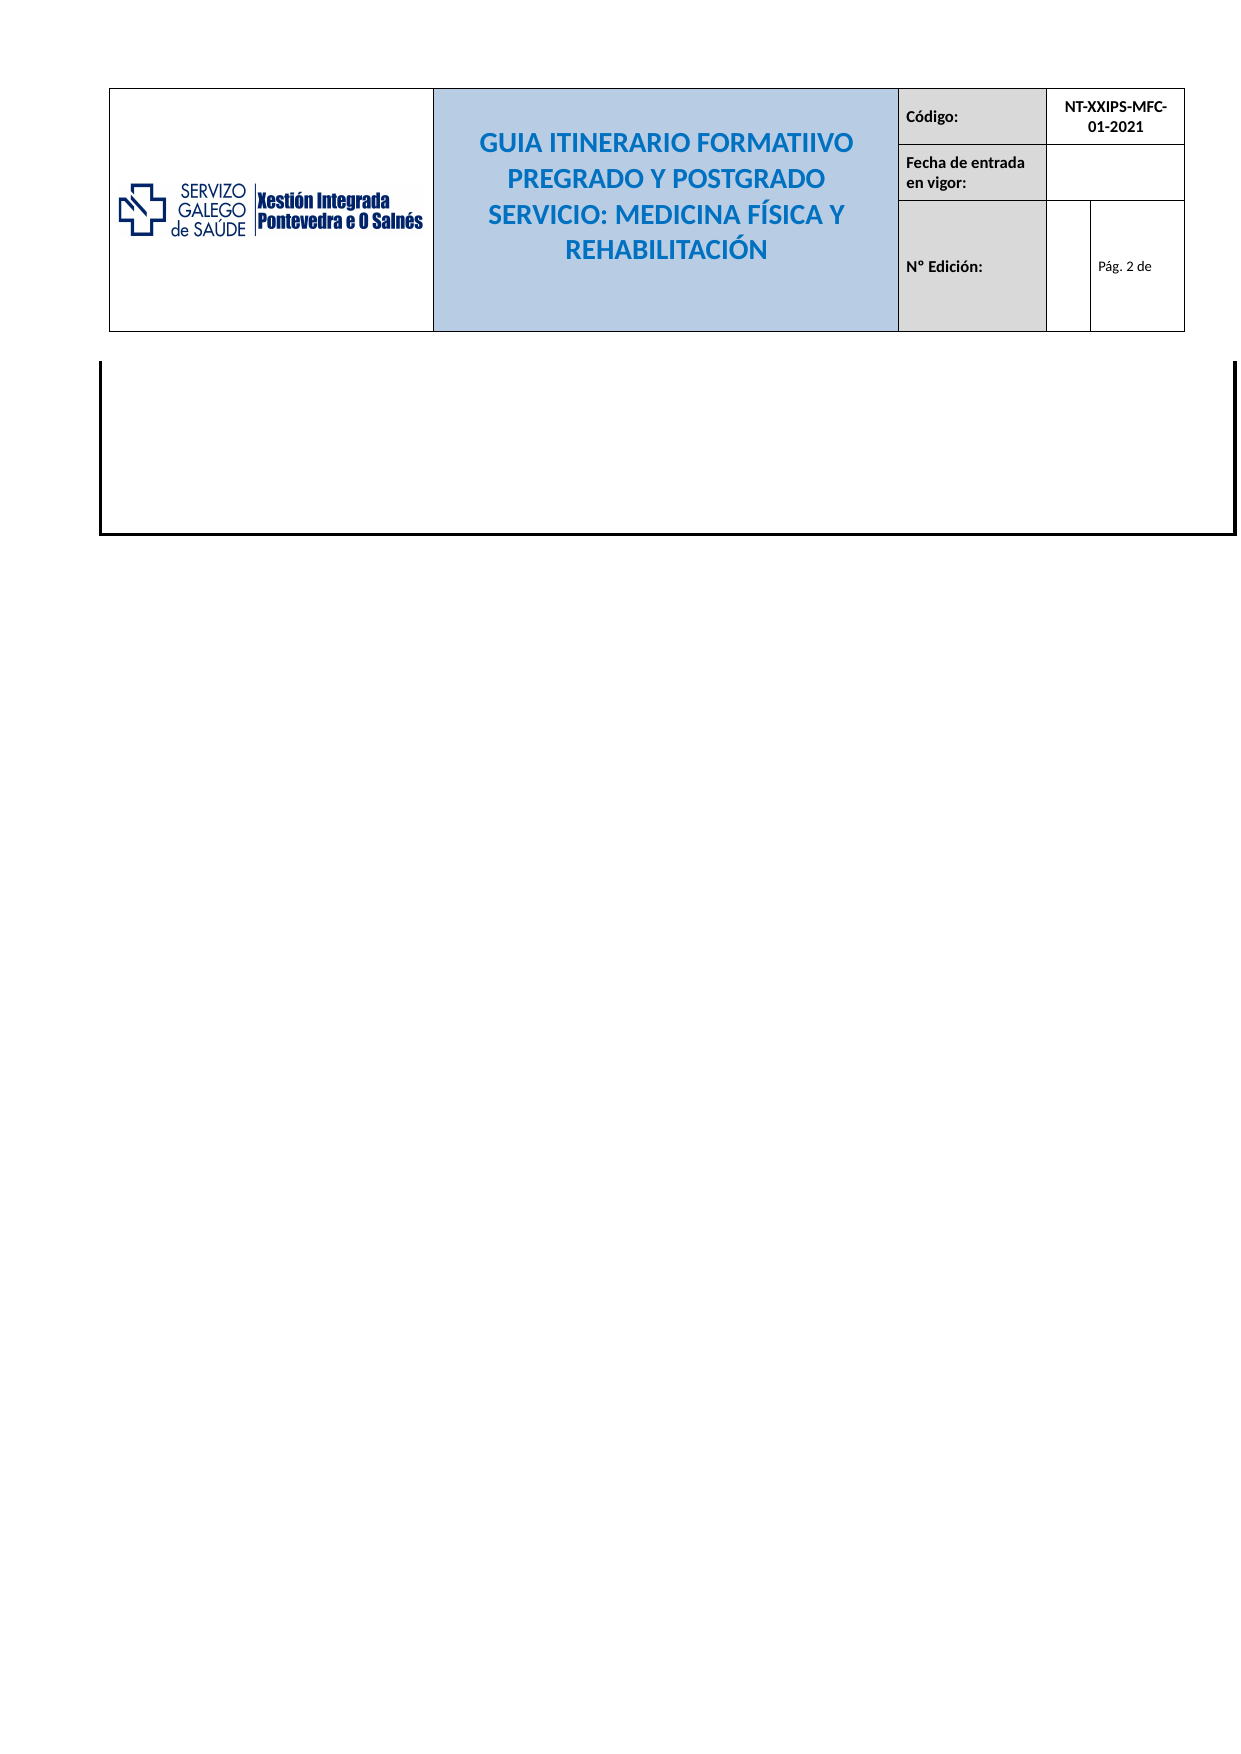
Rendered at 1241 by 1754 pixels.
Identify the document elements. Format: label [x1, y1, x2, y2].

table_cell [740, 389, 1233, 418]
table_cell [740, 504, 1233, 533]
table_cell [311, 447, 740, 476]
table_cell [162, 447, 311, 476]
table_cell [162, 476, 311, 504]
table_cell [740, 418, 1233, 447]
table_cell [102, 476, 162, 504]
picture [118, 183, 425, 237]
table_cell [311, 361, 740, 389]
table_cell [102, 418, 162, 447]
table_cell [740, 476, 1233, 504]
table_cell [740, 447, 1233, 476]
table_cell [311, 389, 740, 418]
table_cell [102, 389, 162, 418]
table_cell [162, 504, 311, 533]
table_cell [102, 504, 162, 533]
table_cell [311, 504, 740, 533]
table_cell [162, 418, 311, 447]
table_cell [311, 476, 740, 504]
table_cell [162, 361, 311, 389]
table_cell [740, 361, 1233, 389]
table_cell [102, 447, 162, 476]
table_cell [311, 418, 740, 447]
table_cell [102, 361, 162, 389]
table_cell [162, 389, 311, 418]
